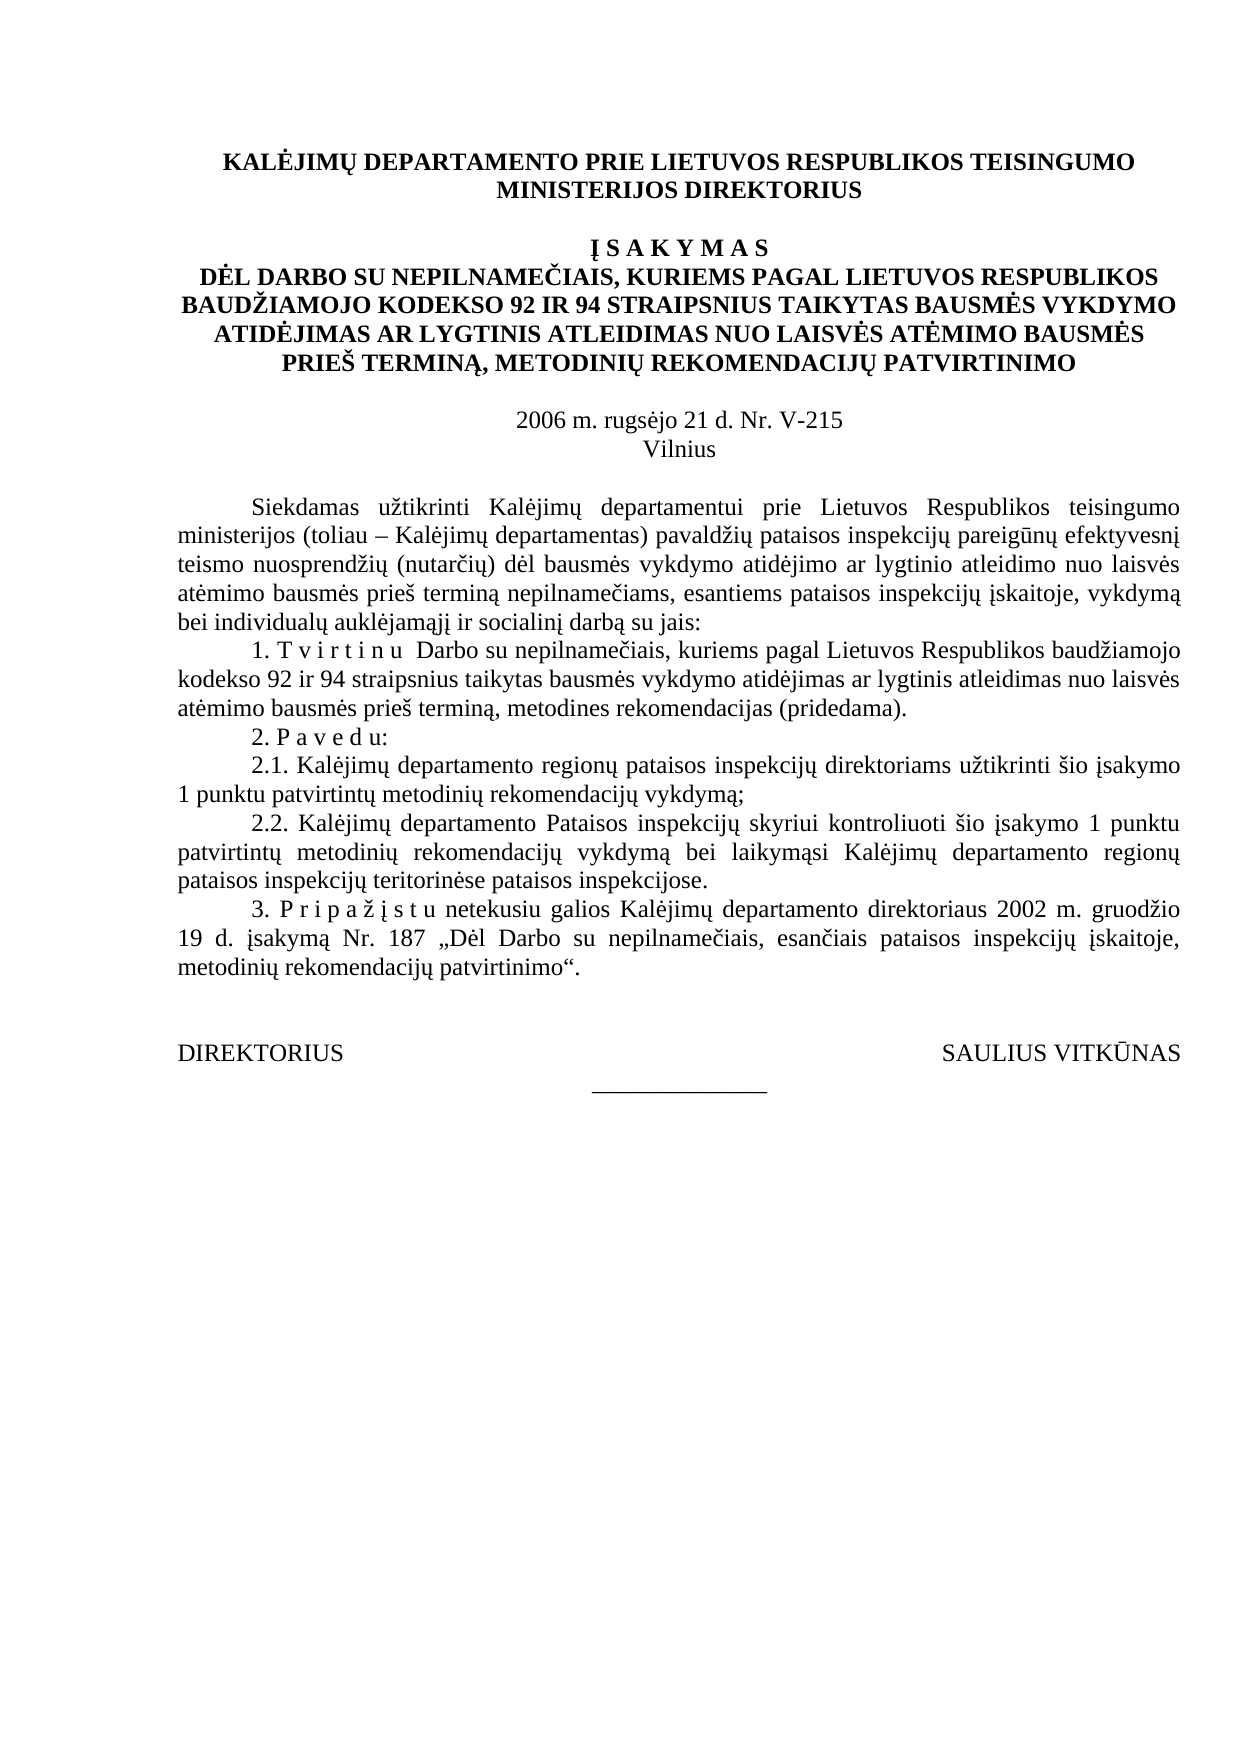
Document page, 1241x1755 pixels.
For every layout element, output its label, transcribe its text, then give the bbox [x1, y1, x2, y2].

text KALĖJIMŲ DEPARTAMENTO PRIE LIETUVOS RESPUBLIKOS TEISINGUMO MINISTERIJOS DIREKTORIUS [177, 147, 1181, 204]
text Į S A K Y M A S [177, 233, 1181, 262]
text 3. Pripažįstu netekusiu galios Kalėjimų departamento direktoriaus 2002 m. gruodžio 19 d. įsakymą Nr. 187 „Dėl Darbo su nepilnamečiais, esančiais pataisos inspekcijų įskaitoje, metodinių rekomendacijų patvirtinimo“. [177, 894, 1181, 981]
text Siekdamas užtikrinti Kalėjimų departamentui prie Lietuvos Respublikos teisingumo ministerijos (toliau – Kalėjimų departamentas) pavaldžių pataisos inspekcijų pareigūnų efektyvesnį teismo nuosprendžių (nutarčių) dėl bausmės vykdymo atidėjimo ar lygtinio atleidimo nuo laisvės atėmimo bausmės prieš terminą nepilnamečiams, esantiems pataisos inspekcijų įskaitoje, vykdymą bei individualų auklėjamąjį ir socialinį darbą su jais: [177, 492, 1181, 636]
text 2006 m. rugsėjo 21 d. Nr. V-215 [177, 406, 1181, 434]
text DĖL DARBO SU NEPILNAMEČIAIS, KURIEMS PAGAL LIETUVOS RESPUBLIKOS BAUDŽIAMOJO KODEKSO 92 IR 94 STRAIPSNIUS TAIKYTAS BAUSMĖS VYKDYMO ATIDĖJIMAS AR LYGTINIS ATLEIDIMAS NUO LAISVĖS ATĖMIMO BAUSMĖS PRIEŠ TERMINĄ, METODINIŲ REKOMENDACIJŲ PATVIRTINIMO [177, 262, 1181, 377]
text DIREKTORIUS SAULIUS VITKŪNAS [177, 1038, 1181, 1067]
text 2.2. Kalėjimų departamento Pataisos inspekcijų skyriui kontroliuoti šio įsakymo 1 punktu patvirtintų metodinių rekomendacijų vykdymą bei laikymąsi Kalėjimų departamento regionų pataisos inspekcijų teritorinėse pataisos inspekcijose. [177, 808, 1181, 894]
text 2. Pavedu: [177, 722, 1181, 751]
text ______________ [177, 1067, 1181, 1096]
text 1. Tvirtinu Darbo su nepilnamečiais, kuriems pagal Lietuvos Respublikos baudžiamojo kodekso 92 ir 94 straipsnius taikytas bausmės vykdymo atidėjimas ar lygtinis atleidimas nuo laisvės atėmimo bausmės prieš terminą, metodines rekomendacijas (pridedama). [177, 636, 1181, 722]
text 2.1. Kalėjimų departamento regionų pataisos inspekcijų direktoriams užtikrinti šio įsakymo 1 punktu patvirtintų metodinių rekomendacijų vykdymą; [177, 751, 1181, 808]
text Vilnius [177, 434, 1181, 463]
